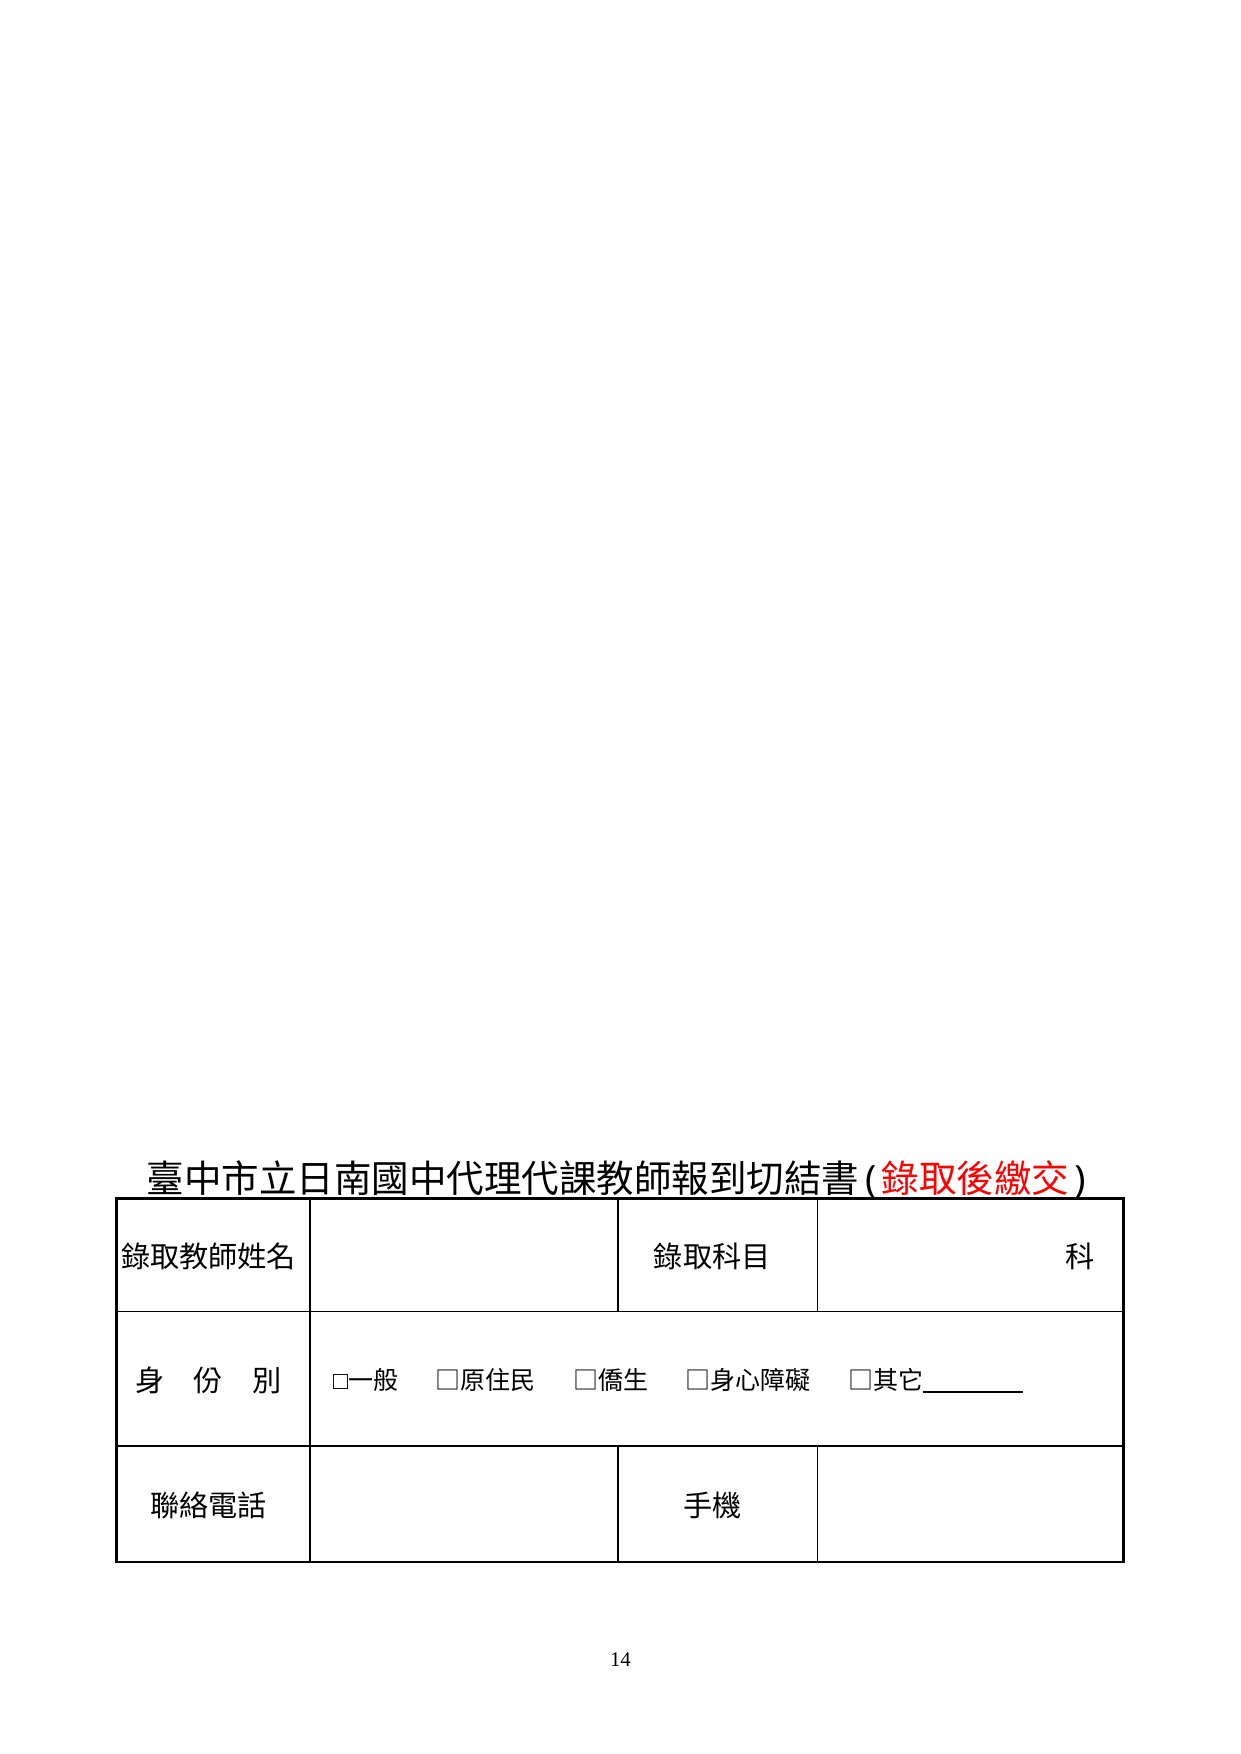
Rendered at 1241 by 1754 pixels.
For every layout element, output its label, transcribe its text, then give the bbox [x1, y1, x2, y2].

table_cell 手機 [619, 1447, 817, 1561]
table_cell [818, 1447, 1122, 1561]
table_header 科 [818, 1200, 1122, 1311]
table_header 錄取教師姓名 [118, 1200, 309, 1311]
table_header 錄取科目 [619, 1200, 817, 1311]
table_header [311, 1200, 617, 1311]
table_cell [311, 1447, 617, 1561]
table_cell □一般 □原住民 □僑生 □身心障礙 □其它 [311, 1312, 1122, 1445]
table_cell 聯絡電話 [118, 1447, 309, 1561]
table_cell 身 份 別 [118, 1312, 309, 1445]
text 臺中市立日南國中代理代課教師報到切結書(錄取後繳交) [118, 1134, 1120, 1197]
